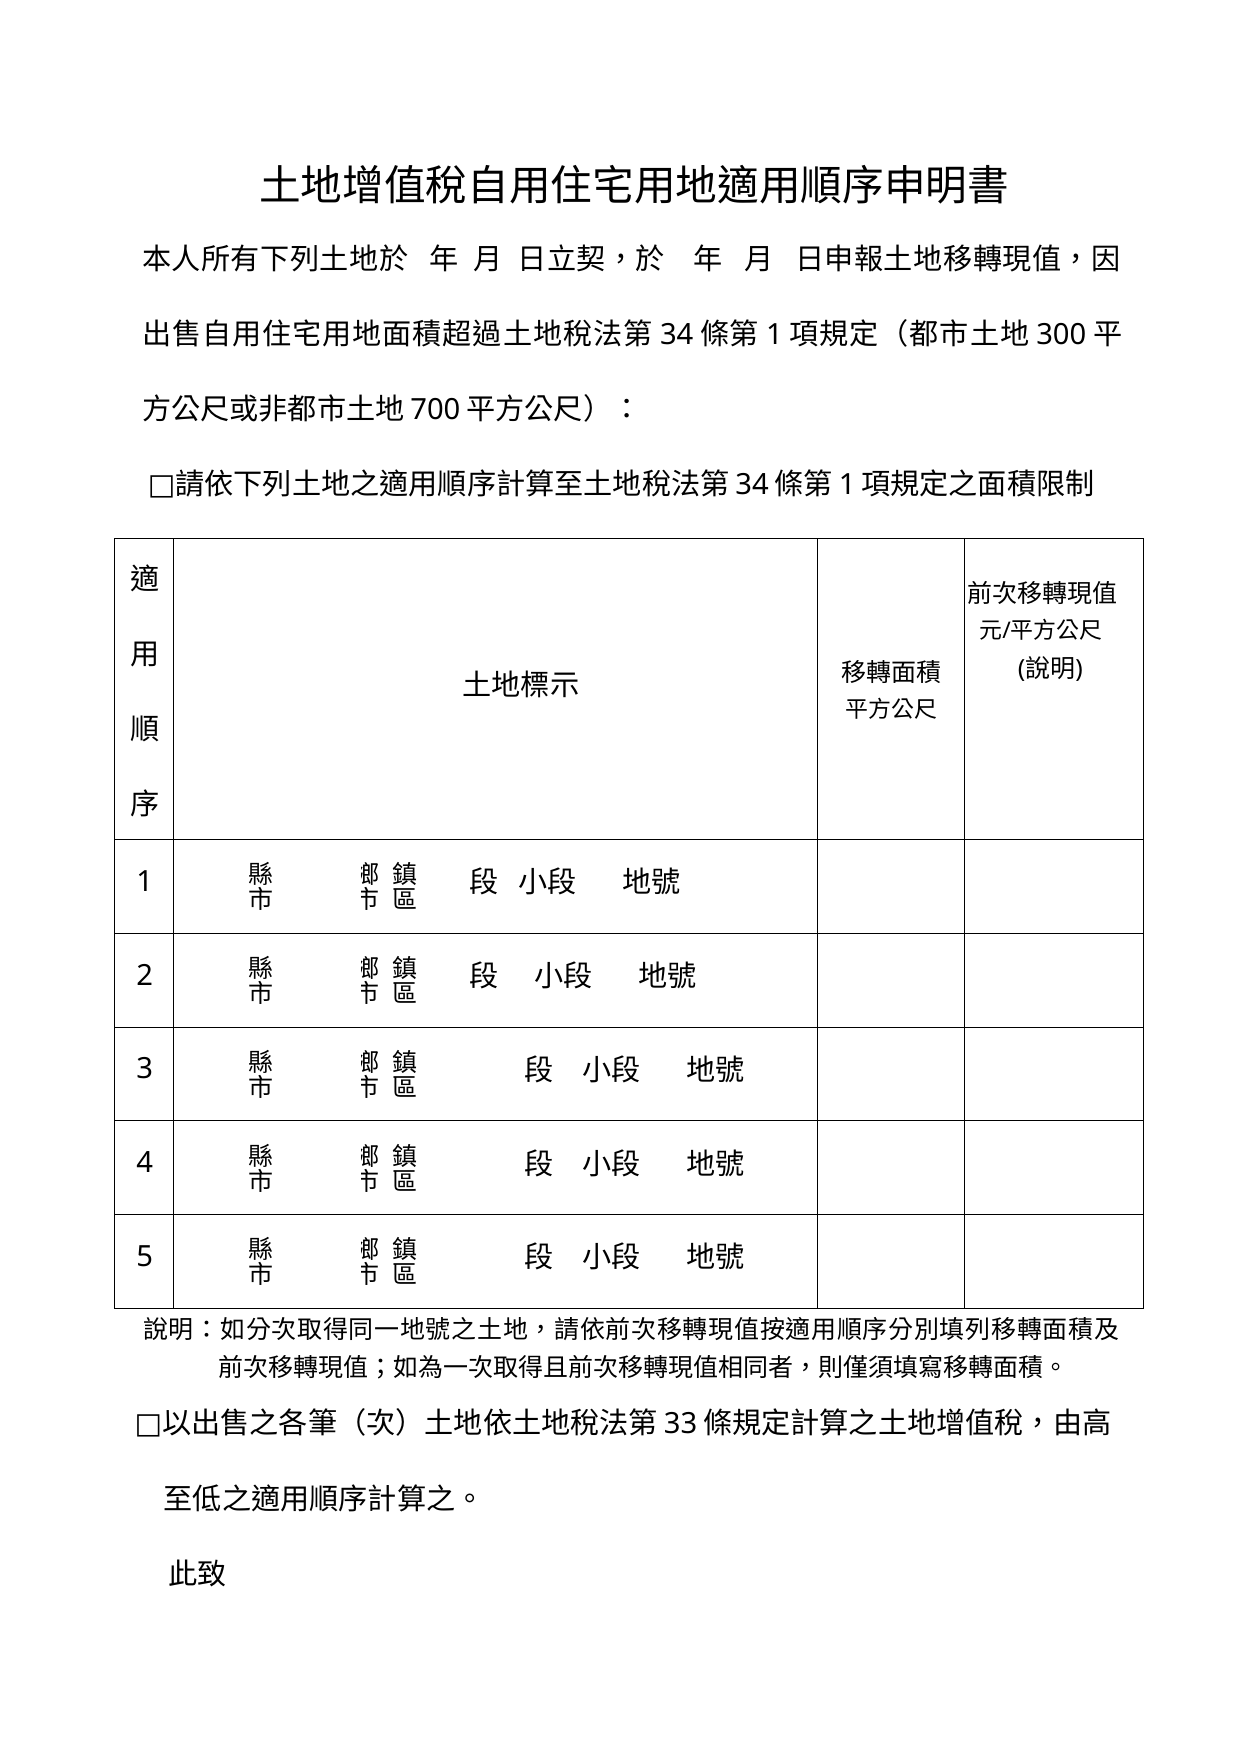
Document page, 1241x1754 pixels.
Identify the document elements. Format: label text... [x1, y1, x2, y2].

table_cell [818, 1215, 964, 1308]
table_header 適用順序 [115, 539, 173, 839]
table_header 前次移轉現值 元/平方公尺 (說明) [965, 539, 1143, 839]
table_cell [965, 934, 1143, 1027]
table_cell 3 [115, 1028, 173, 1120]
table_cell [174, 1215, 239, 1308]
table_header 土地標示 [174, 539, 817, 839]
table_cell 鎮區 鄉市 [359, 1121, 426, 1214]
table_cell 鎮區 鄉市 [359, 934, 426, 1027]
table_cell 段 小段 地號 [426, 1028, 817, 1120]
table_cell [174, 1028, 239, 1120]
text 此致 [168, 1534, 1122, 1609]
table_cell [174, 840, 239, 933]
text □以出售之各筆（次）土地依土地稅法第33條規定計算之土地增值稅，由高至低之適用順序計算之。 [134, 1384, 1122, 1534]
table_cell [283, 1121, 359, 1214]
table_cell [965, 1121, 1143, 1214]
table_cell [283, 1215, 359, 1308]
table_cell 4 [115, 1121, 173, 1214]
table_cell [818, 1121, 964, 1214]
text 土地增值稅自用住宅用地適用順序申明書 [81, 144, 1122, 219]
table_cell [174, 934, 239, 1027]
table_cell [965, 1028, 1143, 1120]
table_cell [283, 840, 359, 933]
table_cell [818, 840, 964, 933]
table_cell 縣市 [239, 840, 283, 933]
table_cell [174, 1121, 239, 1214]
table_cell 2 [115, 934, 173, 1027]
text 本人所有下列土地於 年 月 日立契，於 年 月 日申報土地移轉現值，因出售自用住宅用地面積超過土地稅法第34條第1項規定（都市土地300平方公尺或非都市土地700平方公尺）： [142, 219, 1122, 444]
table_cell 1 [115, 840, 173, 933]
table_cell 段 小段 地號 [426, 934, 817, 1027]
table_cell 縣市 [239, 934, 283, 1027]
table_cell 縣市 [239, 1121, 283, 1214]
table_cell [283, 1028, 359, 1120]
table_cell [283, 934, 359, 1027]
table_cell 縣市 [239, 1028, 283, 1120]
table_cell 段 小段 地號 [426, 1121, 817, 1214]
table_cell 鎮區 鄉市 [359, 840, 426, 933]
table_cell [965, 840, 1143, 933]
table_cell [818, 934, 964, 1027]
table_cell [965, 1215, 1143, 1308]
text 說明：如分次取得同一地號之土地，請依前次移轉現值按適用順序分別填列移轉面積及 前次移轉現值；如為一次取得且前次移轉現值相同者，則僅須填寫移轉面積。 [143, 1309, 1122, 1384]
table_header 移轉面積 平方公尺 [818, 539, 964, 839]
table_cell 縣市 [239, 1215, 283, 1308]
table_cell 段 小段 地號 [426, 1215, 817, 1308]
table_cell [818, 1028, 964, 1120]
table_cell 5 [115, 1215, 173, 1308]
table_cell 鎮區 鄉市 [359, 1215, 426, 1308]
text □請依下列土地之適用順序計算至土地稅法第34條第1項規定之面積限制 [125, 444, 1122, 519]
table_cell 段 小段 地號 [426, 840, 817, 933]
table_cell 鎮區 鄉市 [359, 1028, 426, 1120]
